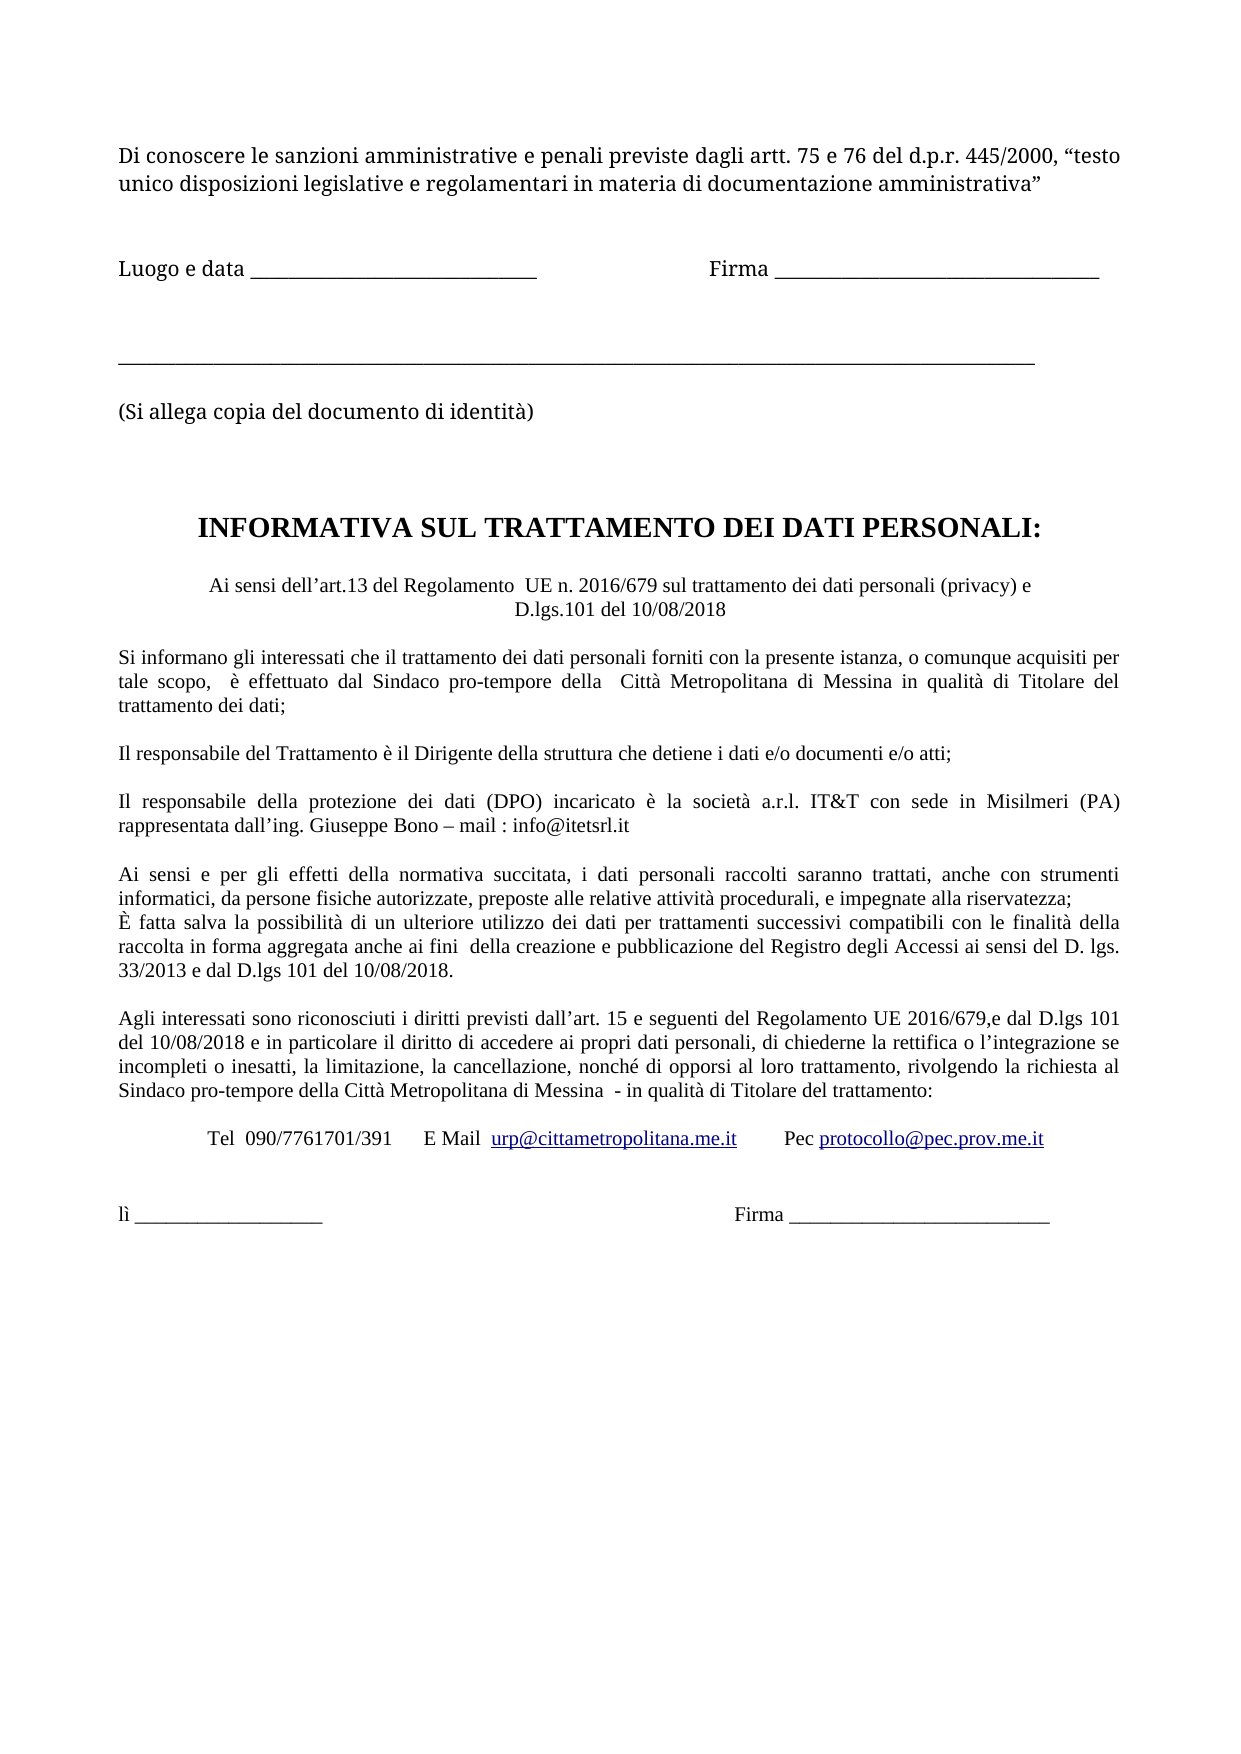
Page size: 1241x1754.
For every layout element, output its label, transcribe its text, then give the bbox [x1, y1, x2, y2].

text ________________________________________________________________________________________________ [118, 340, 1122, 368]
text D.lgs.101 del 10/08/2018 [118, 597, 1122, 621]
text INFORMATIVA SUL TRATTAMENTO DEI DATI PERSONALI: [118, 511, 1122, 544]
text Di conoscere le sanzioni amministrative e penali previste dagli artt. 75 e 76 del d.p.r. 445/2000, “testo unico disposizioni legislative e regolamentari in materia di documentazione amministrativa” [118, 141, 1122, 198]
text lì __________________ Firma _________________________ [118, 1202, 1122, 1226]
text Luogo e data ______________________________ Firma __________________________________ [118, 254, 1122, 283]
text Ai sensi dell’art.13 del Regolamento UE n. 2016/679 sul trattamento dei dati personali (privacy) e [118, 573, 1122, 597]
text Il responsabile del Trattamento è il Dirigente della struttura che detiene i dati e/o documenti e/o atti; [118, 741, 1122, 765]
text Tel 090/7761701/391 E Mail urp@cittametropolitana.me.it Pec protocollo@pec.prov.me.it [118, 1126, 1122, 1150]
text (Si allega copia del documento di identità) [118, 397, 1122, 425]
text È fatta salva la possibilità di un ulteriore utilizzo dei dati per trattamenti successivi compatibili con le finalità della raccolta in forma aggregata anche ai fini della creazione e pubblicazione del Registro degli Accessi ai sensi del D. lgs. 33/2013 e dal D.lgs 101 del 10/08/2018. [118, 910, 1122, 982]
text Il responsabile della protezione dei dati (DPO) incaricato è la società a.r.l. IT&T con sede in Misilmeri (PA) rappresentata dall’ing. Giuseppe Bono – mail : info@itetsrl.it [118, 789, 1122, 837]
text Si informano gli interessati che il trattamento dei dati personali forniti con la presente istanza, o comunque acquisiti per tale scopo, è effettuato dal Sindaco pro-tempore della Città Metropolitana di Messina in qualità di Titolare del trattamento dei dati; [118, 645, 1122, 717]
text Agli interessati sono riconosciuti i diritti previsti dall’art. 15 e seguenti del Regolamento UE 2016/679,e dal D.lgs 101 del 10/08/2018 e in particolare il diritto di accedere ai propri dati personali, di chiederne la rettifica o l’integrazione se incompleti o inesatti, la limitazione, la cancellazione, nonché di opporsi al loro trattamento, rivolgendo la richiesta al Sindaco pro-tempore della Città Metropolitana di Messina - in qualità di Titolare del trattamento: [118, 1006, 1122, 1102]
text Ai sensi e per gli effetti della normativa succitata, i dati personali raccolti saranno trattati, anche con strumenti informatici, da persone fisiche autorizzate, preposte alle relative attività procedurali, e impegnate alla riservatezza; [118, 862, 1122, 910]
